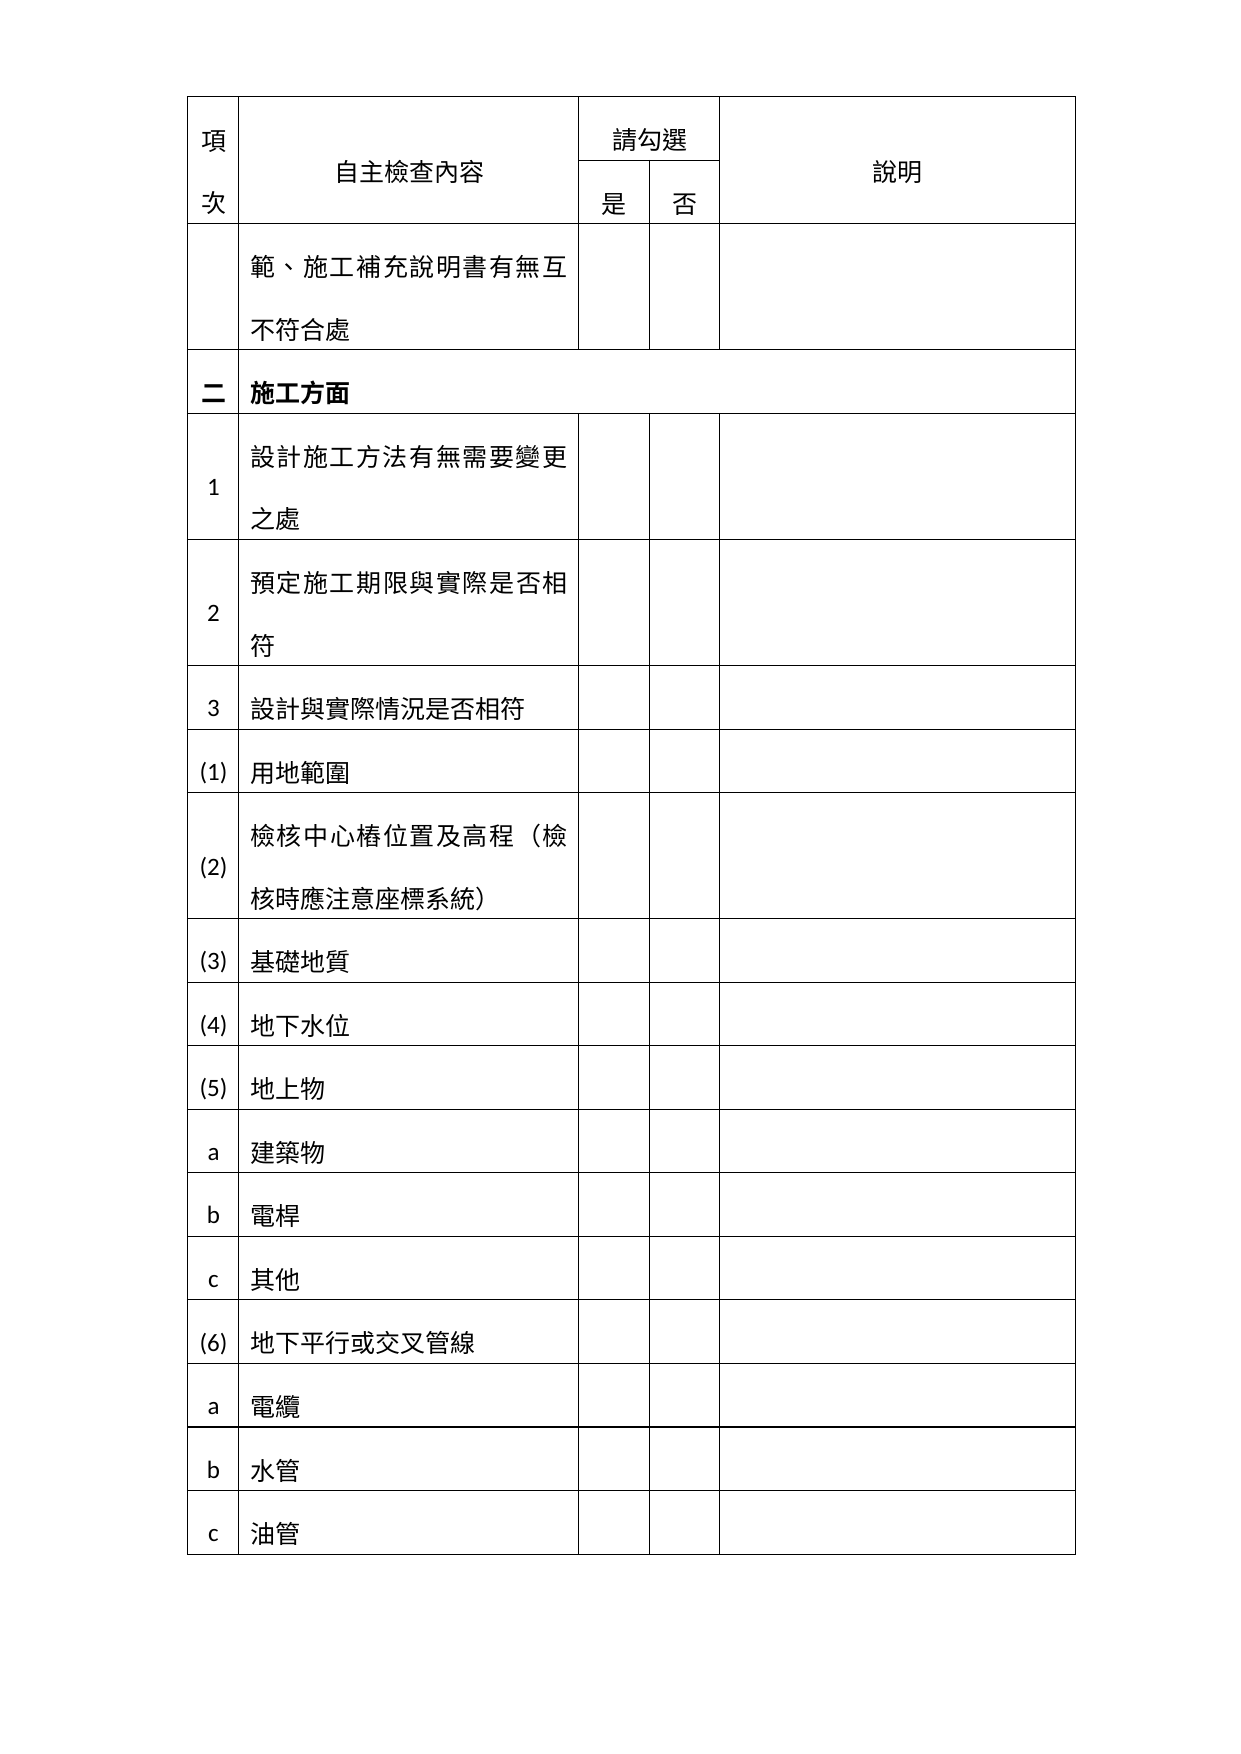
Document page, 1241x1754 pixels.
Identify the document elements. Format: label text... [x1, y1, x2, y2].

table_cell (3) [188, 919, 238, 982]
table_cell [720, 666, 1075, 728]
table_cell c [188, 1237, 238, 1299]
table_cell [720, 224, 1075, 349]
table_cell 1 [188, 414, 238, 539]
table_cell [579, 1300, 649, 1363]
table_cell b [188, 1173, 238, 1236]
table_cell [650, 1046, 719, 1109]
table_cell 3 [188, 666, 238, 728]
table_cell [720, 1300, 1075, 1363]
table_cell [650, 1237, 719, 1299]
table_cell [650, 793, 719, 918]
table_cell 用地範圍 [239, 730, 578, 792]
table_cell [650, 983, 719, 1045]
table_cell [720, 414, 1075, 539]
table_cell [650, 1364, 719, 1426]
table_cell [720, 1173, 1075, 1236]
table_cell [720, 1364, 1075, 1426]
table_cell a [188, 1364, 238, 1426]
table_cell [579, 1237, 649, 1299]
table_cell 否 [650, 161, 719, 223]
table_cell a [188, 1110, 238, 1172]
table_cell [579, 983, 649, 1045]
table_cell 地下平行或交叉管線 [239, 1300, 578, 1363]
table_cell [650, 1491, 719, 1553]
table_cell [579, 224, 649, 349]
table_cell [579, 1428, 649, 1490]
table_cell [650, 1428, 719, 1490]
table_cell [579, 1173, 649, 1236]
table_header 請勾選 [579, 97, 719, 160]
table_cell [720, 1046, 1075, 1109]
table_cell [579, 1110, 649, 1172]
table_cell 2 [188, 540, 238, 665]
table_cell [188, 224, 238, 349]
table_cell (6) [188, 1300, 238, 1363]
table_header 項次 [188, 97, 238, 223]
table_cell 範、施工補充說明書有無互不符合處 [239, 224, 578, 349]
table_cell 二 [188, 350, 238, 413]
table_cell [579, 919, 649, 982]
table_cell 地下水位 [239, 983, 578, 1045]
table_cell [650, 540, 719, 665]
table_cell [720, 1428, 1075, 1490]
table_cell [720, 540, 1075, 665]
table_cell 建築物 [239, 1110, 578, 1172]
table_cell [579, 666, 649, 728]
table_cell [720, 730, 1075, 792]
table_cell 油管 [239, 1491, 578, 1553]
table_cell [720, 983, 1075, 1045]
table_cell [579, 1046, 649, 1109]
table_cell [650, 730, 719, 792]
table_cell [579, 1364, 649, 1426]
table_cell [720, 1110, 1075, 1172]
table_cell 是 [579, 161, 649, 223]
table_cell [720, 919, 1075, 982]
table_header 說明 [720, 97, 1075, 223]
table_cell 設計與實際情況是否相符 [239, 666, 578, 728]
table_cell [650, 224, 719, 349]
table_cell 預定施工期限與實際是否相符 [239, 540, 578, 665]
table_cell (5) [188, 1046, 238, 1109]
table_cell [650, 1173, 719, 1236]
table_cell b [188, 1428, 238, 1490]
table_cell 基礎地質 [239, 919, 578, 982]
table_cell 檢核中心樁位置及高程（檢核時應注意座標系統） [239, 793, 578, 918]
table_cell [579, 730, 649, 792]
table_cell [720, 1491, 1075, 1553]
table_cell [650, 1110, 719, 1172]
table_cell [579, 1491, 649, 1553]
table_cell [650, 1300, 719, 1363]
table_cell c [188, 1491, 238, 1553]
table_cell [650, 414, 719, 539]
table_cell [650, 666, 719, 728]
table_cell 電纜 [239, 1364, 578, 1426]
table_cell 其他 [239, 1237, 578, 1299]
table_cell (2) [188, 793, 238, 918]
table_cell (4) [188, 983, 238, 1045]
table_cell [720, 793, 1075, 918]
table_cell [579, 793, 649, 918]
table_cell [650, 919, 719, 982]
table_cell [579, 414, 649, 539]
table_cell 水管 [239, 1428, 578, 1490]
table_cell 電桿 [239, 1173, 578, 1236]
table_cell 施工方面 [239, 350, 1075, 413]
table_cell 設計施工方法有無需要變更之處 [239, 414, 578, 539]
table_header 自主檢查內容 [239, 97, 578, 223]
table_cell (1) [188, 730, 238, 792]
table_cell [720, 1237, 1075, 1299]
table_cell [579, 540, 649, 665]
table_cell 地上物 [239, 1046, 578, 1109]
